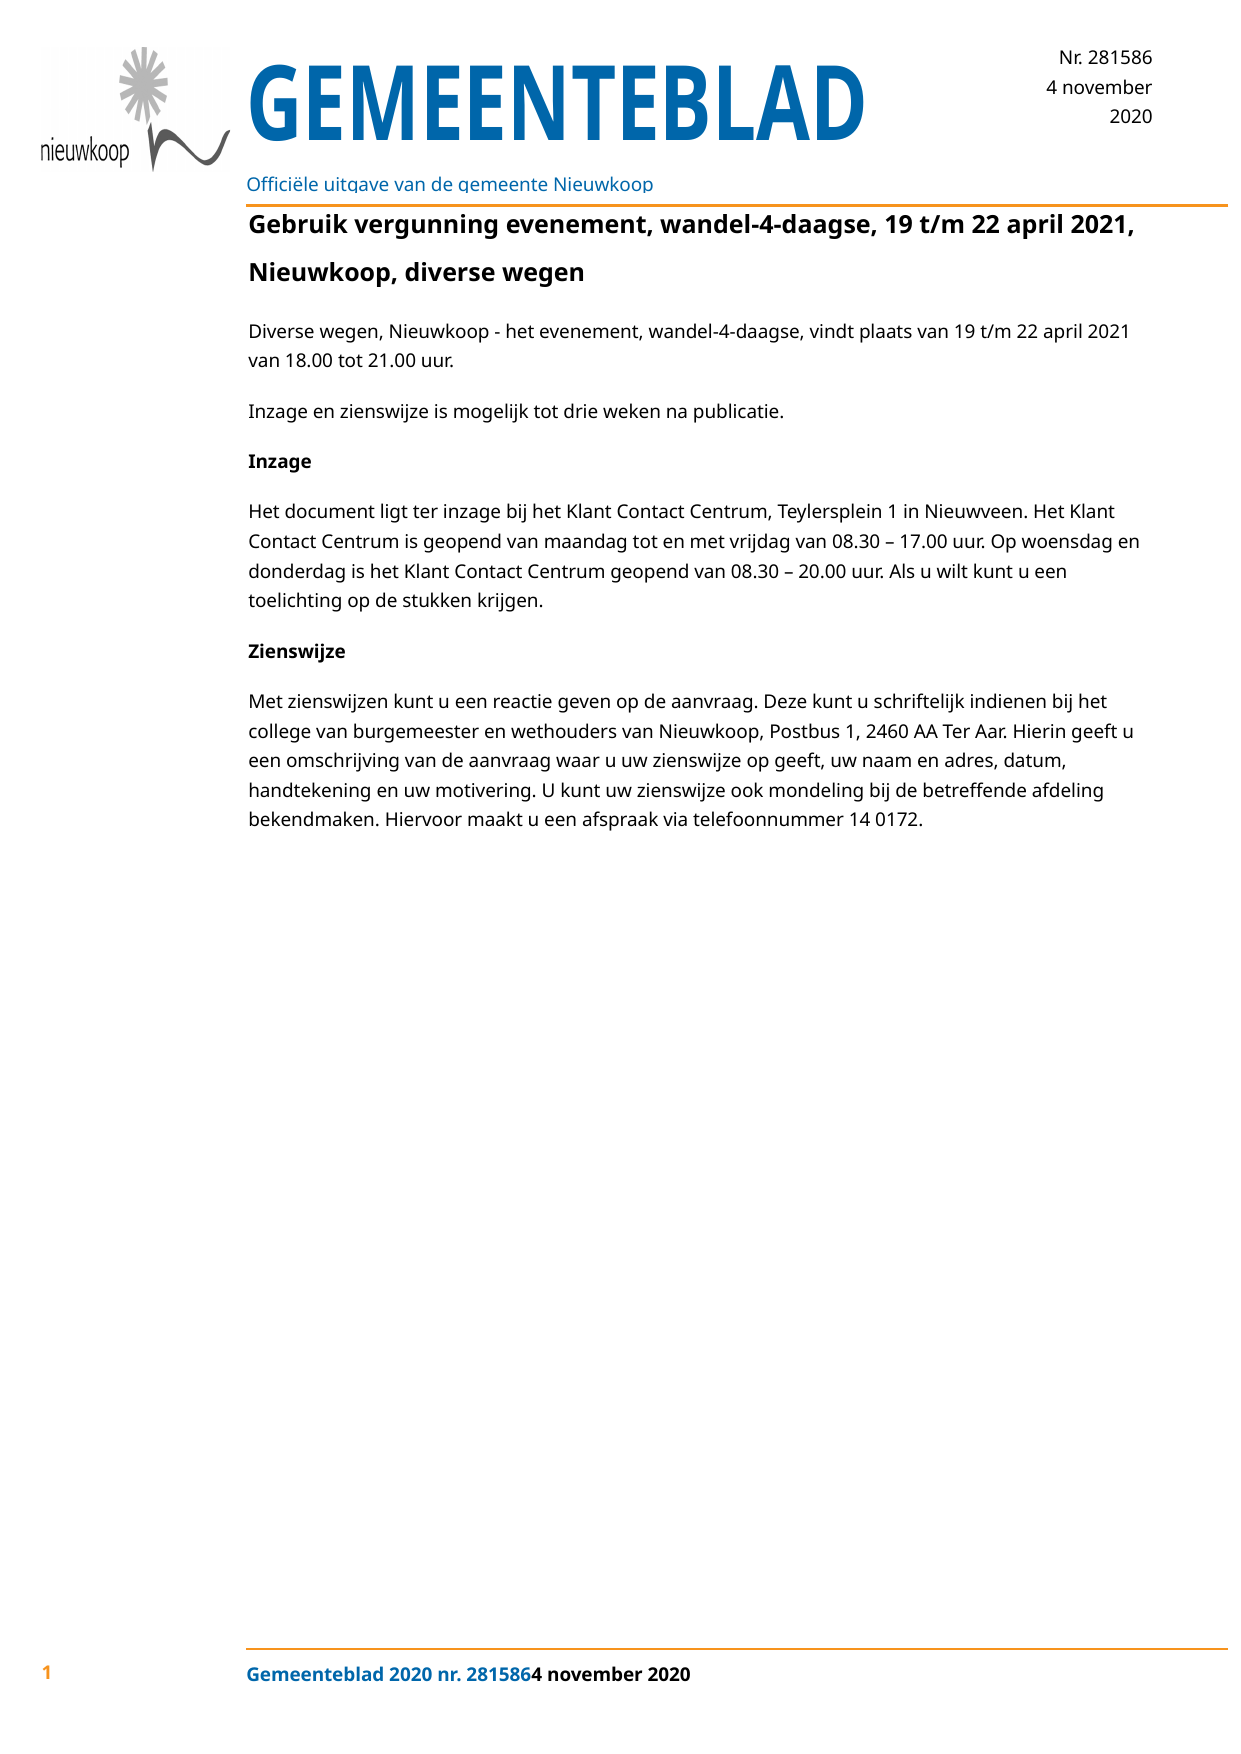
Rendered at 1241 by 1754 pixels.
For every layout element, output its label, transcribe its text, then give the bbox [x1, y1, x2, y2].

text Gebruik vergunning evenement, wandel-4-daagse, 19 t/m 22 april 2021, Nieuwkoop, diverse wegen [248, 207, 1152, 288]
text Met zienswijzen kunt u een reactie geven op de aanvraag. Deze kunt u schriftelijk indienen bij het college van burgemeester en wethouders van Nieuwkoop, Postbus 1, 2460 AA Ter Aar. Hierin geeft u een omschrijving van de aanvraag waar u uw zienswijze op geeft, uw naam en adres, datum, handtekening en uw motivering. U kunt uw zienswijze ook mondeling bij de betreffende afdeling bekendmaken. Hiervoor maakt u een afspraak via telefoonnummer 14 0172. [248, 688, 1152, 832]
text Het document ligt ter inzage bij het Klant Contact Centrum, Teylersplein 1 in Nieuwveen. Het Klant Contact Centrum is geopend van maandag tot en met vrijdag van 08.30 – 17.00 uur. Op woensdag en donderdag is het Klant Contact Centrum geopend van 08.30 – 20.00 uur. Als u wilt kunt u een toelichting op de stukken krijgen. [248, 499, 1152, 613]
text Inzage en zienswijze is mogelijk tot drie weken na publicatie. [248, 398, 1152, 424]
picture [41, 47, 231, 172]
text Zienswijze [248, 638, 1152, 664]
text Diverse wegen, Nieuwkoop - het evenement, wandel-4-daagse, vindt plaats van 19 t/m 22 april 2021 van 18.00 tot 21.00 uur. [248, 318, 1152, 373]
text Inzage [248, 448, 1152, 474]
